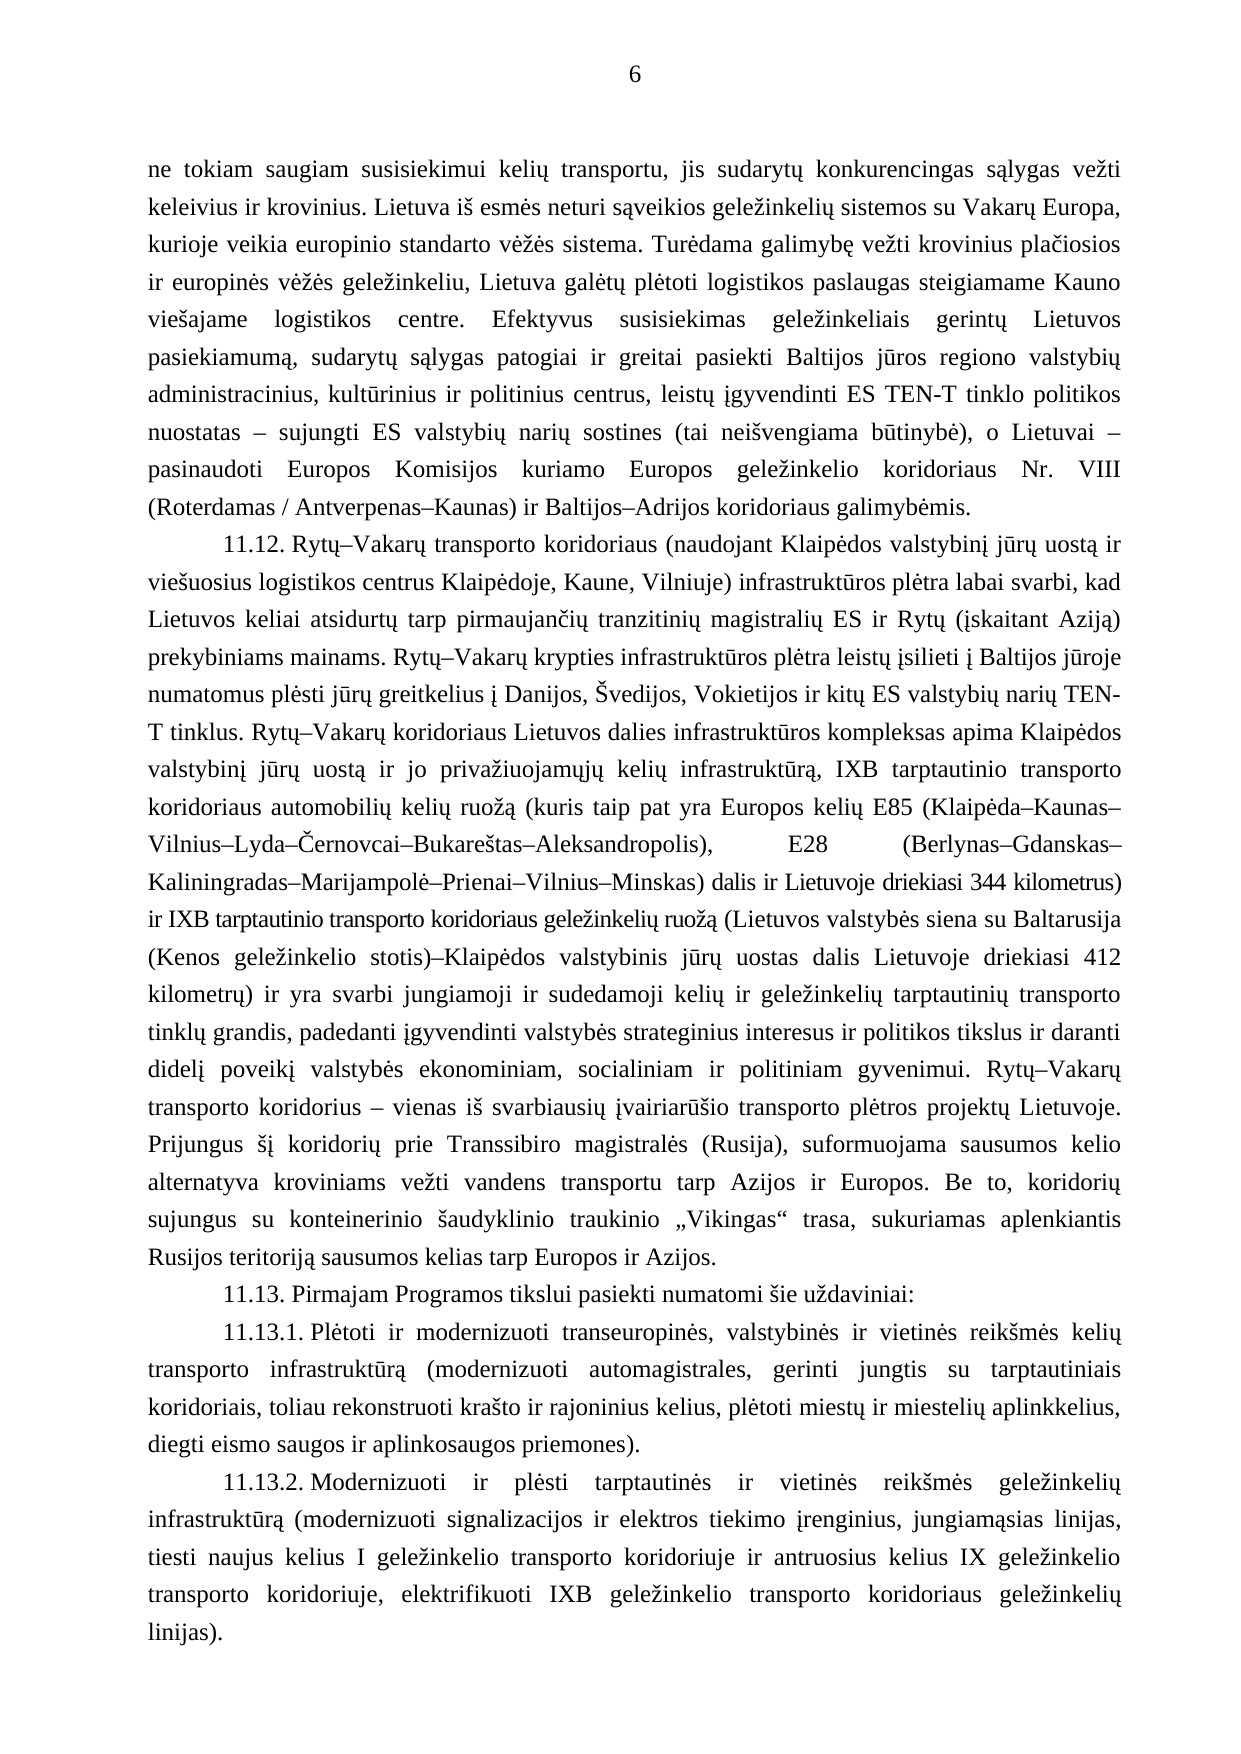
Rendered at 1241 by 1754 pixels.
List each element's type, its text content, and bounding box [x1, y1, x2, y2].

text 11.13.1. Plėtoti ir modernizuoti transeuropinės, valstybinės ir vietinės reikšmės kelių transporto infrastruktūrą (modernizuoti automagistrales, gerinti jungtis su tarptautiniais koridoriais, toliau rekonstruoti krašto ir rajoninius kelius, plėtoti miestų ir miestelių aplinkkelius, diegti eismo saugos ir aplinkosaugos priemones). [148, 1308, 1122, 1458]
text 11.12. Rytų–Vakarų transporto koridoriaus (naudojant Klaipėdos valstybinį jūrų uostą ir viešuosius logistikos centrus Klaipėdoje, Kaune, Vilniuje) infrastruktūros plėtra labai svarbi, kad Lietuvos keliai atsidurtų tarp pirmaujančių tranzitinių magistralių ES ir Rytų (įskaitant Aziją) prekybiniams mainams. Rytų–Vakarų krypties infrastruktūros plėtra leistų įsilieti į Baltijos jūroje numatomus plėsti jūrų greitkelius į Danijos, Švedijos, Vokietijos ir kitų ES valstybių narių TEN-T tinklus. Rytų–Vakarų koridoriaus Lietuvos dalies infrastruktūros kompleksas apima Klaipėdos valstybinį jūrų uostą ir jo privažiuojamųjų kelių infrastruktūrą, IXB tarptautinio transporto koridoriaus automobilių kelių ruožą (kuris taip pat yra Europos kelių E85 (Klaipėda–Kaunas–Vilnius–Lyda–Černovcai–Bukareštas–Aleksandropolis), E28 (Berlynas–Gdanskas–Kaliningradas–Marijampolė–Prienai–Vilnius–Minskas) dalis ir Lietuvoje driekiasi 344 kilometrus) ir IXB tarptautinio transporto koridoriaus geležinkelių ruožą (Lietuvos valstybės siena su Baltarusija (Kenos geležinkelio stotis)–Klaipėdos valstybinis jūrų uostas dalis Lietuvoje driekiasi 412 kilometrų) ir yra svarbi jungiamoji ir sudedamoji kelių ir geležinkelių tarptautinių transporto tinklų grandis, padedanti įgyvendinti valstybės strateginius interesus ir politikos tikslus ir daranti didelį poveikį valstybės ekonominiam, socialiniam ir politiniam gyvenimui. Rytų–Vakarų transporto koridorius – vienas iš svarbiausių įvairiarūšio transporto plėtros projektų Lietuvoje. Prijungus šį koridorių prie Transsibiro magistralės (Rusija), suformuojama sausumos kelio alternatyva kroviniams vežti vandens transportu tarp Azijos ir Europos. Be to, koridorių sujungus su konteinerinio šaudyklinio traukinio „Vikingas“ trasa, sukuriamas aplenkiantis Rusijos teritoriją sausumos kelias tarp Europos ir Azijos. [148, 520, 1122, 1270]
text 11.13. Pirmajam Programos tikslui pasiekti numatomi šie uždaviniai: [148, 1270, 1122, 1308]
text 11.13.2. Modernizuoti ir plėsti tarptautinės ir vietinės reikšmės geležinkelių infrastruktūrą (modernizuoti signalizacijos ir elektros tiekimo įrenginius, jungiamąsias linijas, tiesti naujus kelius I geležinkelio transporto koridoriuje ir antruosius kelius IX geležinkelio transporto koridoriuje, elektrifikuoti IXB geležinkelio transporto koridoriaus geležinkelių linijas). [148, 1458, 1122, 1645]
text ne tokiam saugiam susisiekimui kelių transportu, jis sudarytų konkurencingas sąlygas vežti keleivius ir krovinius. Lietuva iš esmės neturi sąveikios geležinkelių sistemos su Vakarų Europa, kurioje veikia europinio standarto vėžės sistema. Turėdama galimybę vežti krovinius plačiosios ir europinės vėžės geležinkeliu, Lietuva galėtų plėtoti logistikos paslaugas steigiamame Kauno viešajame logistikos centre. Efektyvus susisiekimas geležinkeliais gerintų Lietuvos pasiekiamumą, sudarytų sąlygas patogiai ir greitai pasiekti Baltijos jūros regiono valstybių administracinius, kultūrinius ir politinius centrus, leistų įgyvendinti ES TEN-T tinklo politikos nuostatas – sujungti ES valstybių narių sostines (tai neišvengiama būtinybė), o Lietuvai – pasinaudoti Europos Komisijos kuriamo Europos geležinkelio koridoriaus Nr. VIII (Roterdamas / Antverpenas–Kaunas) ir Baltijos–Adrijos koridoriaus galimybėmis. [148, 145, 1122, 520]
